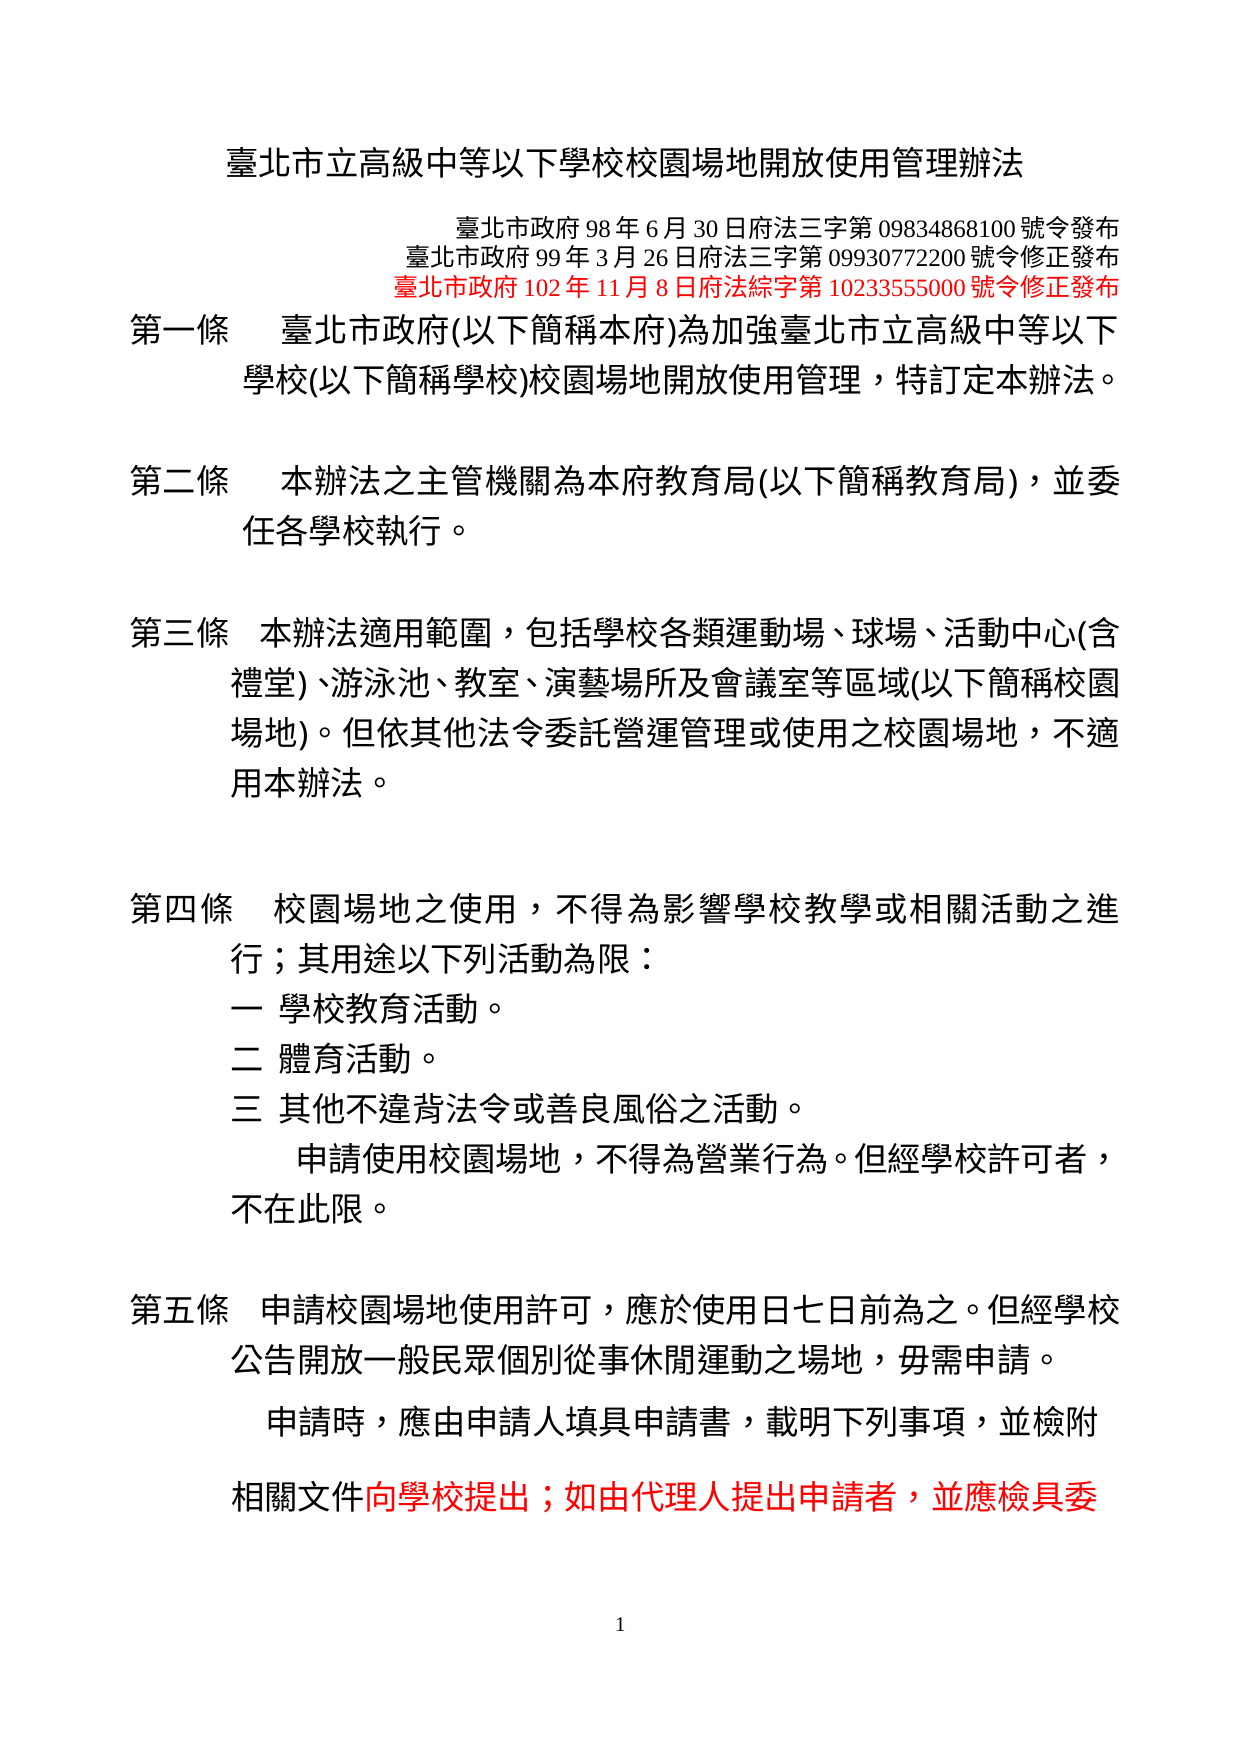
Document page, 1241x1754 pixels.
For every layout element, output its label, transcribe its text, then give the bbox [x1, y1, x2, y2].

table_cell 第三條 本辦法適用範圍，包括學校各類運動場、球場、活動中心(含禮堂)、游泳池、教室、演藝場所及會議室等區域(以下簡稱校園場地)。但依其他法令委託營運管理或使用之校園場地，不適用本辦法。 [119, 605, 1131, 880]
table_cell 本辦法之主管機關為本府教育局(以下簡稱教育局)，並委任各學校執行。 [119, 454, 1131, 604]
table_header 臺北市立高級中等以下學校校園場地開放使用管理辦法 臺北市政府98年6月30日府法三字第09834868100號令發布 臺北市政府99年3月26日府法三字第09930772200號令修正發布 臺北市政府102年11月8日府法綜字第10233555000號令修正發布 [119, 135, 1131, 302]
table_cell 第五條 申請校園場地使用許可，應於使用日七日前為之。但經學校公告開放一般民眾個別從事休閒運動之場地，毋需申請。 申請時，應由申請人填具申請書，載明下列事項，並檢附相關文件向學校提出；如由代理人提出申請者，並應檢具委 [119, 1282, 1131, 1532]
table_cell 臺北市政府(以下簡稱本府)為加強臺北市立高級中等以下學校(以下簡稱學校)校園場地開放使用管理，特訂定本辦法。 [119, 303, 1131, 453]
table_cell 第四條 校園場地之使用，不得為影響學校教學或相關活動之進行；其用途以下列活動為限： 一 學校教育活動。 二 體育活動。 三 其他不違背法令或善良風俗之活動。 申請使用校園場地，不得為營業行為。但經學校許可者，不在此限。 [119, 881, 1131, 1281]
